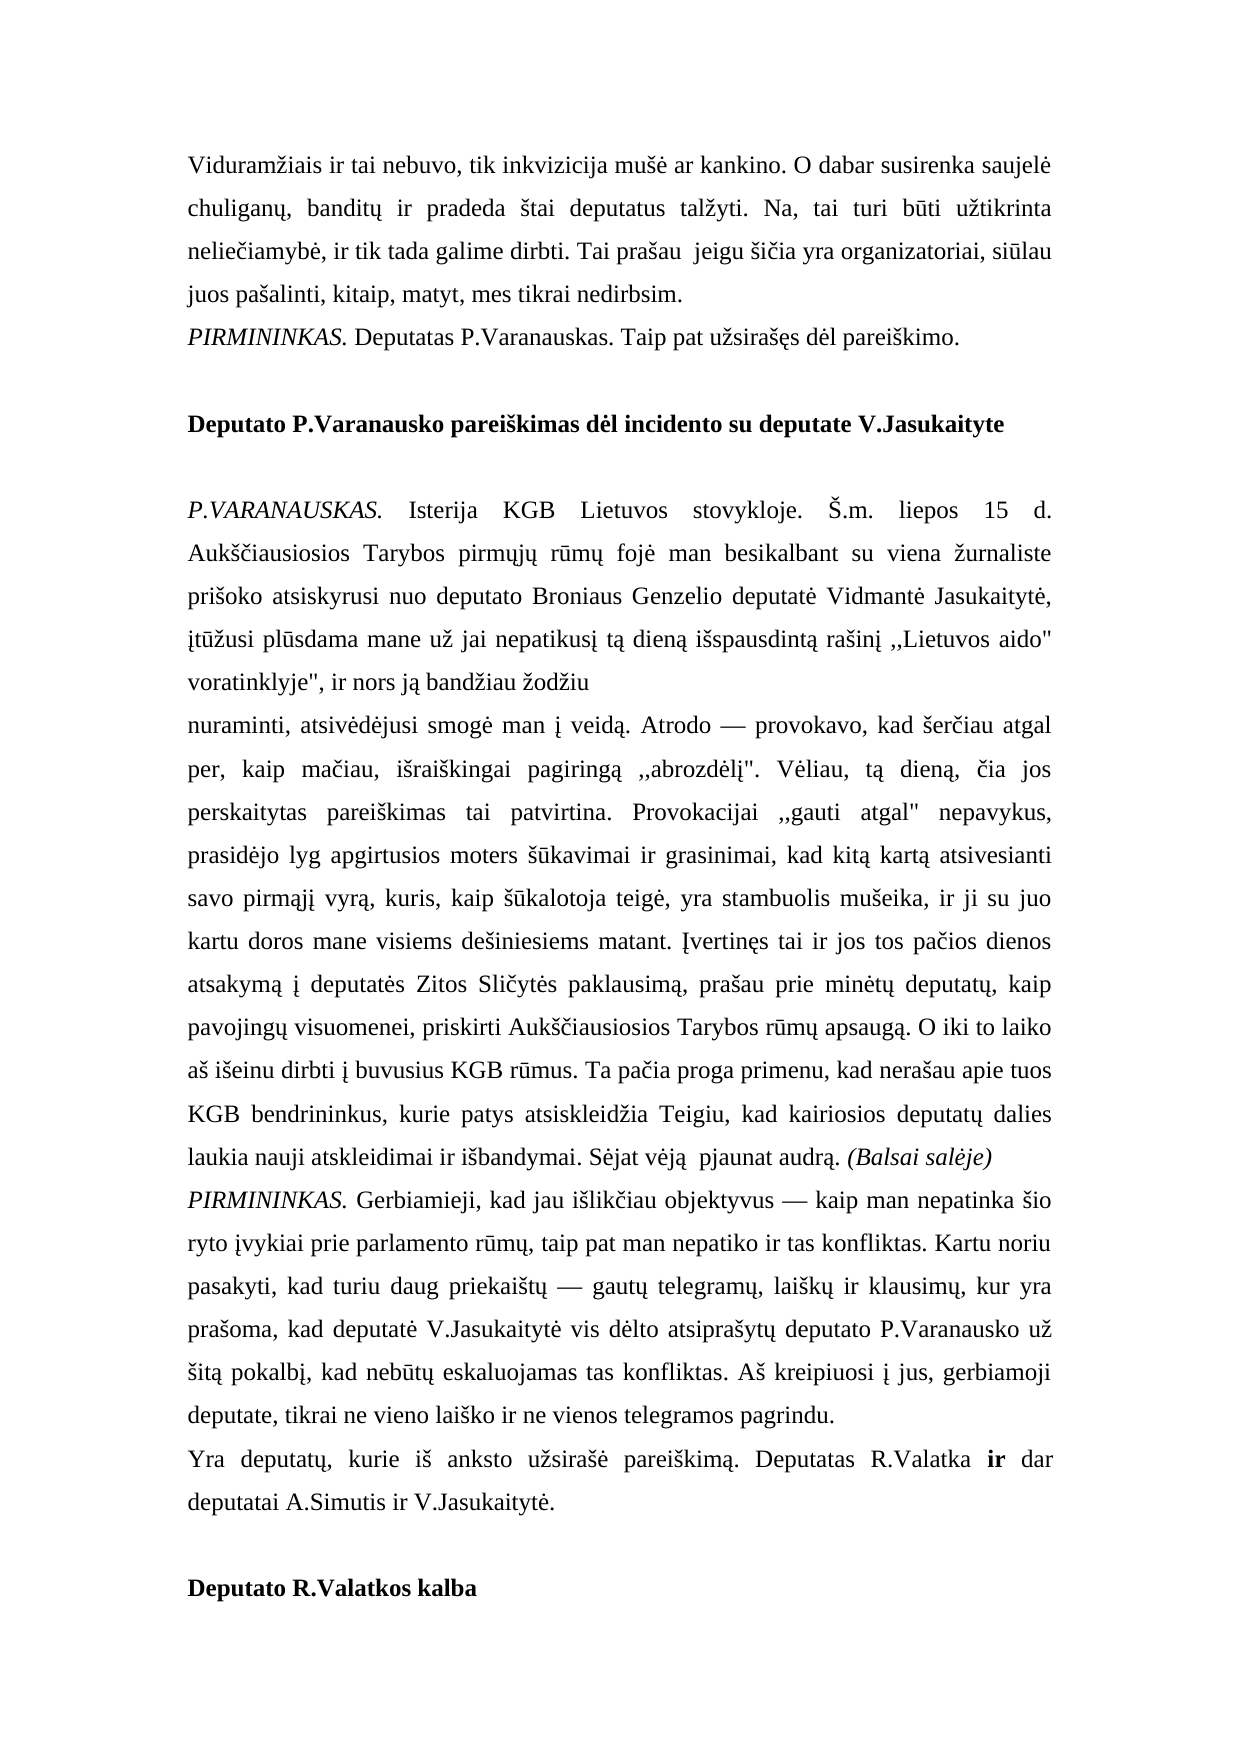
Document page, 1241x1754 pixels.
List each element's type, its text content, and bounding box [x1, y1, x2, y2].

text Deputato R.Valatkos kalba [187, 1573, 1053, 1602]
text P.VARANAUSKAS. Isterija KGB Lietuvos stovykloje. Š.m. liepos 15 d. Aukščiausiosios Tarybos pirmųjų rūmų fojė man besikalbant su viena žurnaliste prišoko atsiskyrusi nuo deputato Broniaus Genzelio deputatė Vidmantė Jasukaitytė, įtūžusi plūsdama mane už jai nepatikusį tą dieną išspausdintą rašinį ,,Lietuvos aido" voratinklyje", ir nors ją bandžiau žodžiu [187, 495, 1053, 696]
text Yra deputatų, kurie iš anksto užsirašė pareiškimą. Deputatas R.Valatka ir dar deputatai A.Simutis ir V.Jasukaitytė. [187, 1444, 1053, 1516]
text Viduramžiais ir tai nebuvo, tik inkvizicija mušė ar kankino. O dabar susirenka saujelė chuliganų, banditų ir pradeda štai deputatus talžyti. Na, tai turi būti užtikrinta neliečiamybė, ir tik tada galime dirbti. Tai prašau jeigu šičia yra organizatoriai, siūlau juos pašalinti, kitaip, matyt, mes tikrai nedirbsim. [187, 150, 1053, 308]
text PIRMININKAS. Deputatas P.Varanauskas. Taip pat užsirašęs dėl pareiškimo. [187, 322, 1053, 351]
text Deputato P.Varanausko pareiškimas dėl incidento su deputate V.Jasukaityte [187, 409, 1053, 437]
text nuraminti, atsivėdėjusi smogė man į veidą. Atrodo — provokavo, kad šerčiau atgal per, kaip mačiau, išraiškingai pagiringą ,,abrozdėlį". Vėliau, tą dieną, čia jos perskaitytas pareiškimas tai patvirtina. Provokacijai ,,gauti atgal" nepavykus, prasidėjo lyg apgirtusios moters šūkavimai ir grasinimai, kad kitą kartą atsivesianti savo pirmąjį vyrą, kuris, kaip šūkalotoja teigė, yra stambuolis mušeika, ir ji su juo kartu doros mane visiems dešiniesiems matant. Įvertinęs tai ir jos tos pačios dienos atsakymą į deputatės Zitos Sličytės paklausimą, prašau prie minėtų deputatų, kaip pavojingų visuomenei, priskirti Aukščiausiosios Tarybos rūmų apsaugą. O iki to laiko aš išeinu dirbti į buvusius KGB rūmus. Ta pačia proga primenu, kad nerašau apie tuos KGB bendrininkus, kurie patys atsiskleidžia Teigiu, kad kairiosios deputatų dalies laukia nauji atskleidimai ir išbandymai. Sėjat vėją pjaunat audrą. (Balsai salėje) [187, 711, 1053, 1171]
text PIRMININKAS. Gerbiamieji, kad jau išlikčiau objektyvus — kaip man nepatinka šio ryto įvykiai prie parlamento rūmų, taip pat man nepatiko ir tas konfliktas. Kartu noriu pasakyti, kad turiu daug priekaištų — gautų telegramų, laiškų ir klausimų, kur yra prašoma, kad deputatė V.Jasukaitytė vis dėlto atsiprašytų deputato P.Varanausko už šitą pokalbį, kad nebūtų eskaluojamas tas konfliktas. Aš kreipiuosi į jus, gerbiamoji deputate, tikrai ne vieno laiško ir ne vienos telegramos pagrindu. [187, 1185, 1053, 1429]
